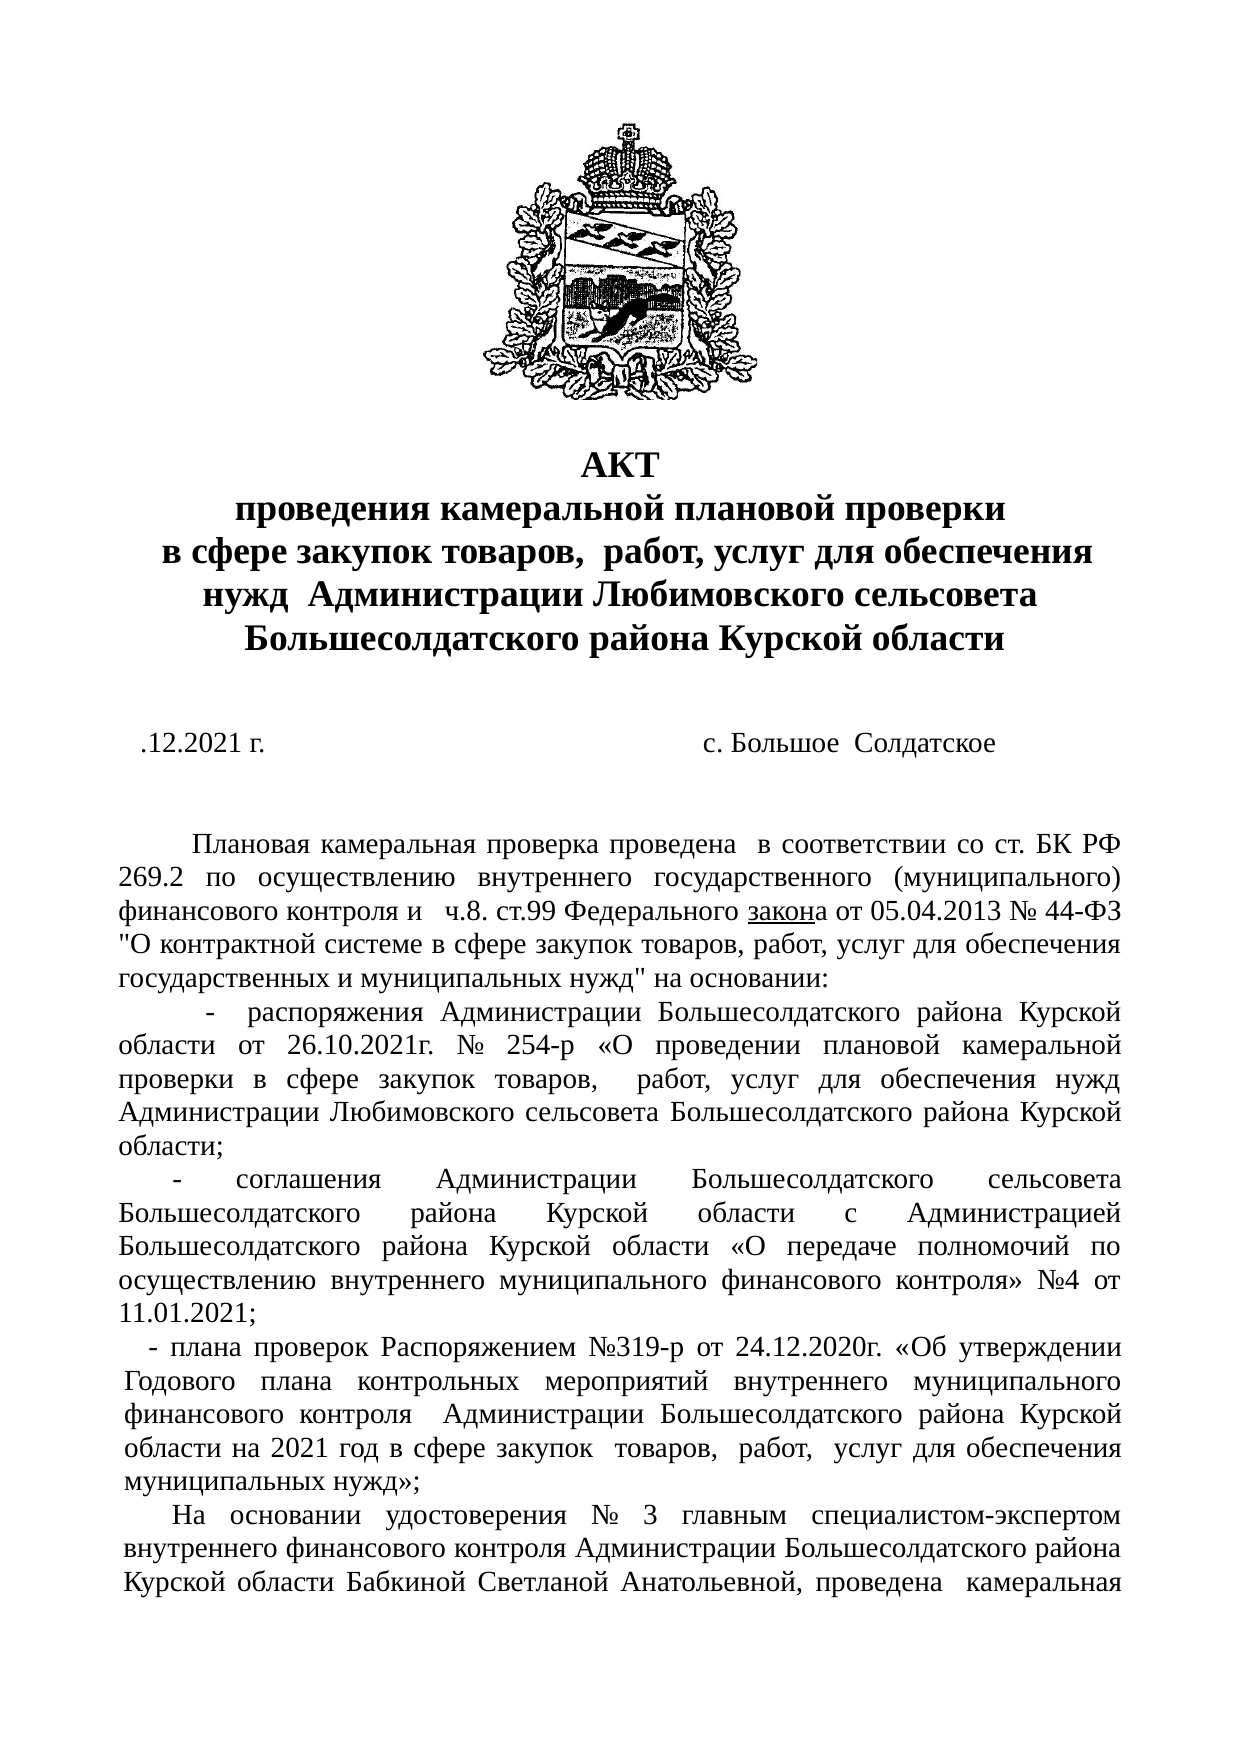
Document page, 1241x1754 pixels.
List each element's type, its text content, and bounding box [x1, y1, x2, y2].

text АКТ [118, 442, 1122, 486]
text .12.2021 г. с. Большое Солдатское [118, 725, 1122, 759]
text Большесолдатского района Курской области [118, 615, 1122, 658]
list - плана проверок Распоряжением №319-р от 24.12.2020г. «Об утверждении Годового плана контрольных мероприятий внутреннего муниципального финансового контроля Администрации Большесолдатского района Курской области на 2021 год в сфере закупок товаров, работ, услуг для обеспечения муниципальных нужд»; [86, 1329, 1122, 1497]
text - распоряжения Администрации Большесолдатского района Курской области от 26.10.2021г. № 254-р «О проведении плановой камеральной проверки в сфере закупок товаров, работ, услуг для обеспечения нужд Администрации Любимовского сельсовета Большесолдатского района Курской области; [118, 994, 1122, 1161]
text Плановая камеральная проверка проведена в соответствии со ст. БК РФ 269.2 по осуществлению внутреннего государственного (муниципального) финансового контроля и ч.8. ст.99 Федерального закона от 05.04.2013 № 44-ФЗ "О контрактной системе в сфере закупок товаров, работ, услуг для обеспечения государственных и муниципальных нужд" на основании: [118, 826, 1122, 994]
picture [480, 118, 758, 400]
text в сфере закупок товаров, работ, услуг для обеспечения нужд Администрации Любимовского сельсовета [118, 529, 1122, 615]
list На основании удостоверения № 3 главным специалистом-экспертом внутреннего финансового контроля Администрации Большесолдатского района Курской области Бабкиной Светланой Анатольевной, проведена камеральная [86, 1497, 1122, 1597]
list - соглашения Администрации Большесолдатского сельсовета Большесолдатского района Курской области с Администрацией Большесолдатского района Курской области «О передаче полномочий по осуществлению внутреннего муниципального финансового контроля» №4 от 11.01.2021; [118, 1161, 1122, 1329]
text проведения камеральной плановой проверки [118, 486, 1122, 529]
